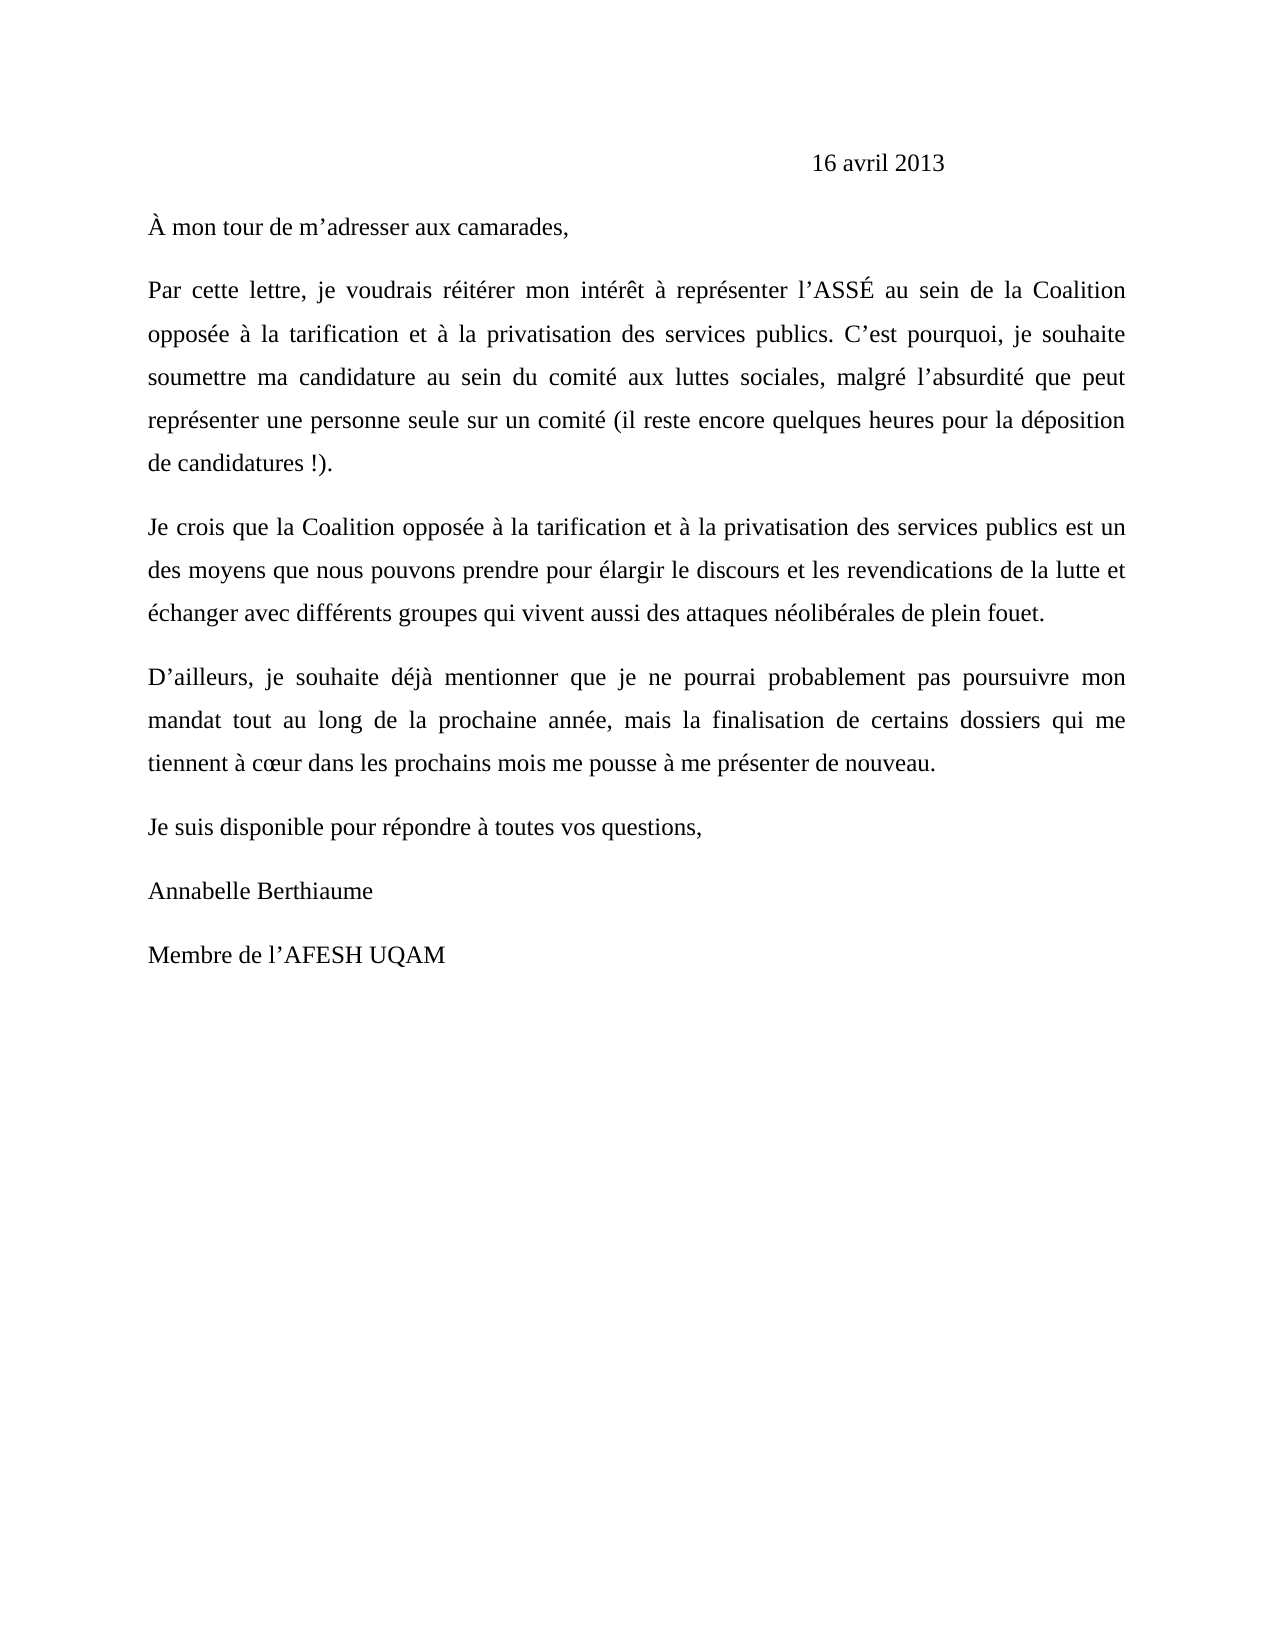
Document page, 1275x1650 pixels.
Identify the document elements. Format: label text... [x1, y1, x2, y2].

text Je crois que la Coalition opposée à la tarification et à la privatisation des services publics est un des moyens que nous pouvons prendre pour élargir le discours et les revendications de la lutte et échanger avec différents groupes qui vivent aussi des attaques néolibérales de plein fouet. [148, 512, 1127, 627]
text D’ailleurs, je souhaite déjà mentionner que je ne pourrai probablement pas poursuivre mon mandat tout au long de la prochaine année, mais la finalisation de certains dossiers qui me tiennent à cœur dans les prochains mois me pousse à me présenter de nouveau. [148, 662, 1127, 777]
text 16 avril 2013 [148, 148, 1127, 176]
text Par cette lettre, je voudrais réitérer mon intérêt à représenter l’ASSÉ au sein de la Coalition opposée à la tarification et à la privatisation des services publics. C’est pourquoi, je souhaite soumettre ma candidature au sein du comité aux luttes sociales, malgré l’absurdité que peut représenter une personne seule sur un comité (il reste encore quelques heures pour la déposition de candidatures !). [148, 276, 1127, 477]
text Membre de l’AFESH UQAM [148, 940, 1127, 969]
text Annabelle Berthiaume [148, 876, 1127, 905]
text Je suis disponible pour répondre à toutes vos questions, [148, 812, 1127, 841]
text À mon tour de m’adresser aux camarades, [148, 212, 1127, 240]
